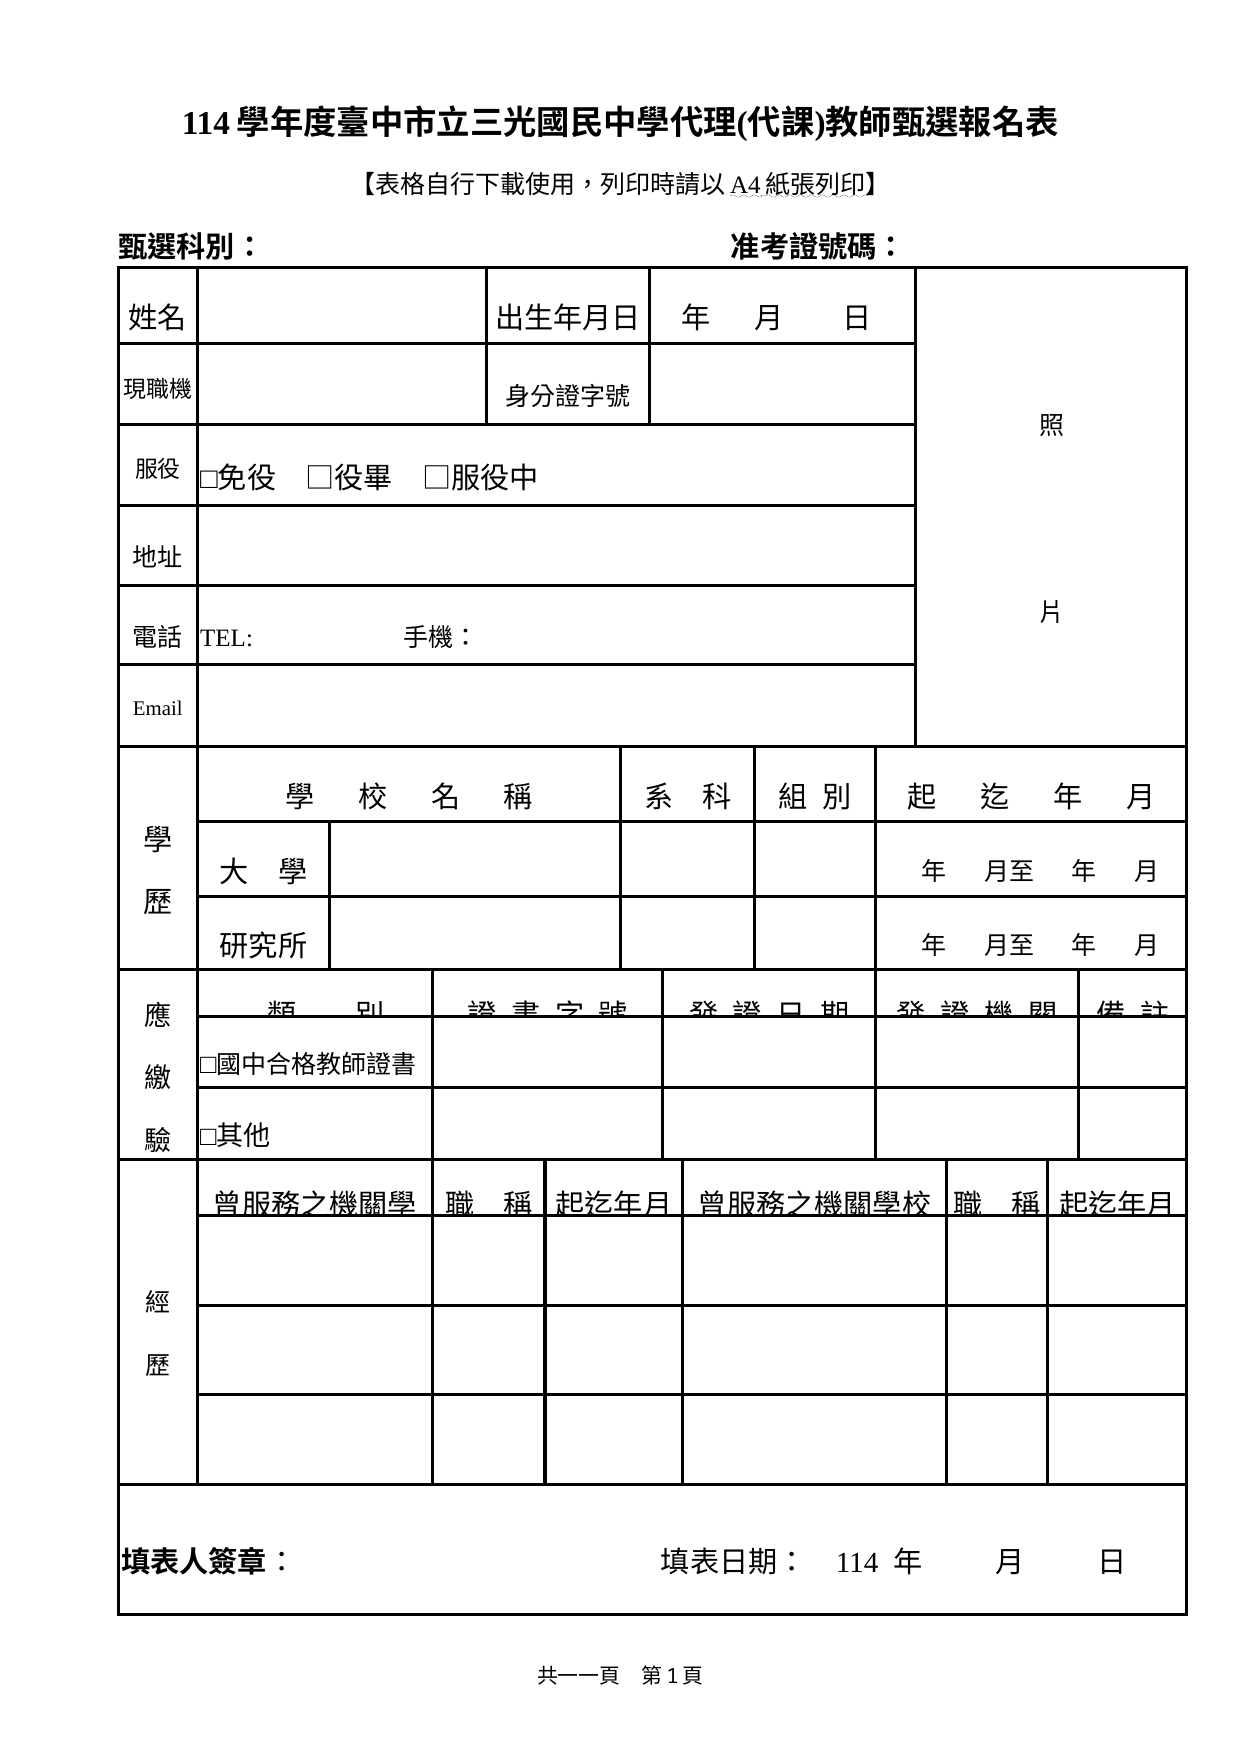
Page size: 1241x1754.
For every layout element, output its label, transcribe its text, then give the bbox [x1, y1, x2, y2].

table_cell [547, 1307, 681, 1393]
table_cell 證 書 字 號 [434, 971, 661, 1015]
table_cell 應 繳 驗 證 件 [120, 971, 196, 1157]
table_cell 現職機關學校 [120, 345, 196, 423]
table_cell [199, 666, 914, 745]
table_header 照 片 [917, 269, 1185, 745]
table_cell 年 月至 年 月 [877, 898, 1185, 968]
table_cell [664, 1018, 874, 1086]
table_cell [756, 898, 874, 968]
text 114學年度臺中市立三光國民中學代理(代課)教師甄選報名表 [118, 78, 1122, 141]
table_cell [664, 1089, 874, 1157]
table_cell [199, 1217, 431, 1304]
table_cell 起迄年月 [547, 1161, 681, 1214]
text 甄選科別： 准考證號碼： [118, 203, 1122, 266]
table_cell 起迄年月 [1049, 1161, 1185, 1214]
table_cell 發 證 機 關 [877, 971, 1077, 1015]
table_cell [547, 1217, 681, 1304]
table_cell 研究所 [199, 898, 328, 968]
table_cell 電話 [120, 587, 196, 663]
table_header [199, 269, 485, 342]
table_cell [331, 823, 619, 895]
table_cell [1080, 1089, 1185, 1157]
table_cell 曾服務之機關學校 [684, 1161, 945, 1214]
table_cell □其他 [199, 1089, 431, 1157]
table_cell [331, 898, 619, 968]
table_cell [621, 1089, 661, 1157]
table_cell 經 歷 [120, 1161, 196, 1483]
table_cell TEL: 手機： [199, 587, 914, 663]
table_cell 類 別 [199, 971, 431, 1015]
table_cell 起 迄 年 月 [877, 748, 1185, 820]
table_cell [434, 1396, 543, 1483]
table_cell Email信箱 [120, 666, 196, 745]
text 【表格自行下載使用，列印時請以A4紙張列印】 [118, 141, 1122, 203]
table_header 出生年月日 [488, 269, 648, 342]
table_cell □免役 □役畢 □服役中 [199, 426, 914, 504]
table_cell 大 學 [199, 823, 328, 895]
table_cell [199, 345, 485, 423]
table_cell [1049, 1307, 1185, 1393]
table_cell 學 歷 [120, 748, 196, 968]
table_header 姓名 [120, 269, 196, 342]
table_cell [684, 1307, 945, 1393]
table_cell [621, 1018, 661, 1086]
table_cell 學 校 名 稱 [199, 748, 619, 820]
table_cell [948, 1307, 1046, 1393]
table_cell [547, 1396, 681, 1483]
table_cell 組 別 [756, 748, 874, 820]
table_cell [1049, 1396, 1185, 1483]
table_cell [622, 823, 753, 895]
table_cell 身分證字號 [488, 345, 648, 423]
table_cell 發 證 日 期 [664, 971, 874, 1015]
table_header 年 月 日 [651, 269, 914, 342]
table_cell [199, 507, 914, 583]
table_cell 職 稱 [434, 1161, 543, 1214]
table_cell [877, 1089, 1077, 1157]
table_cell [684, 1396, 945, 1483]
table_cell [622, 898, 753, 968]
table_cell [948, 1217, 1046, 1304]
table_cell 年 月至 年 月 [877, 823, 1185, 895]
table_cell [877, 1018, 1077, 1086]
table_cell [434, 1217, 543, 1304]
table_cell [434, 1307, 543, 1393]
table_cell [756, 823, 874, 895]
table_cell 曾服務之機關學校 [199, 1161, 431, 1214]
table_cell [434, 1089, 621, 1157]
table_cell [199, 1396, 431, 1483]
table_cell 職 稱 [948, 1161, 1046, 1214]
table_cell [1080, 1018, 1185, 1086]
table_cell 系 科 [622, 748, 753, 820]
table_cell □國中合格教師證書 [199, 1018, 431, 1086]
table_cell [434, 1018, 621, 1086]
table_cell [199, 1307, 431, 1393]
table_cell 地址 [120, 507, 196, 583]
table_cell 填表人簽章： 填表日期： 114 年 月 日 [120, 1486, 1185, 1613]
table_cell [948, 1396, 1046, 1483]
table_cell 備 註 [1080, 971, 1185, 1015]
table_cell 服役 情形 [120, 426, 196, 504]
table_cell [684, 1217, 945, 1304]
table_cell [1049, 1217, 1185, 1304]
table_cell [651, 345, 914, 423]
